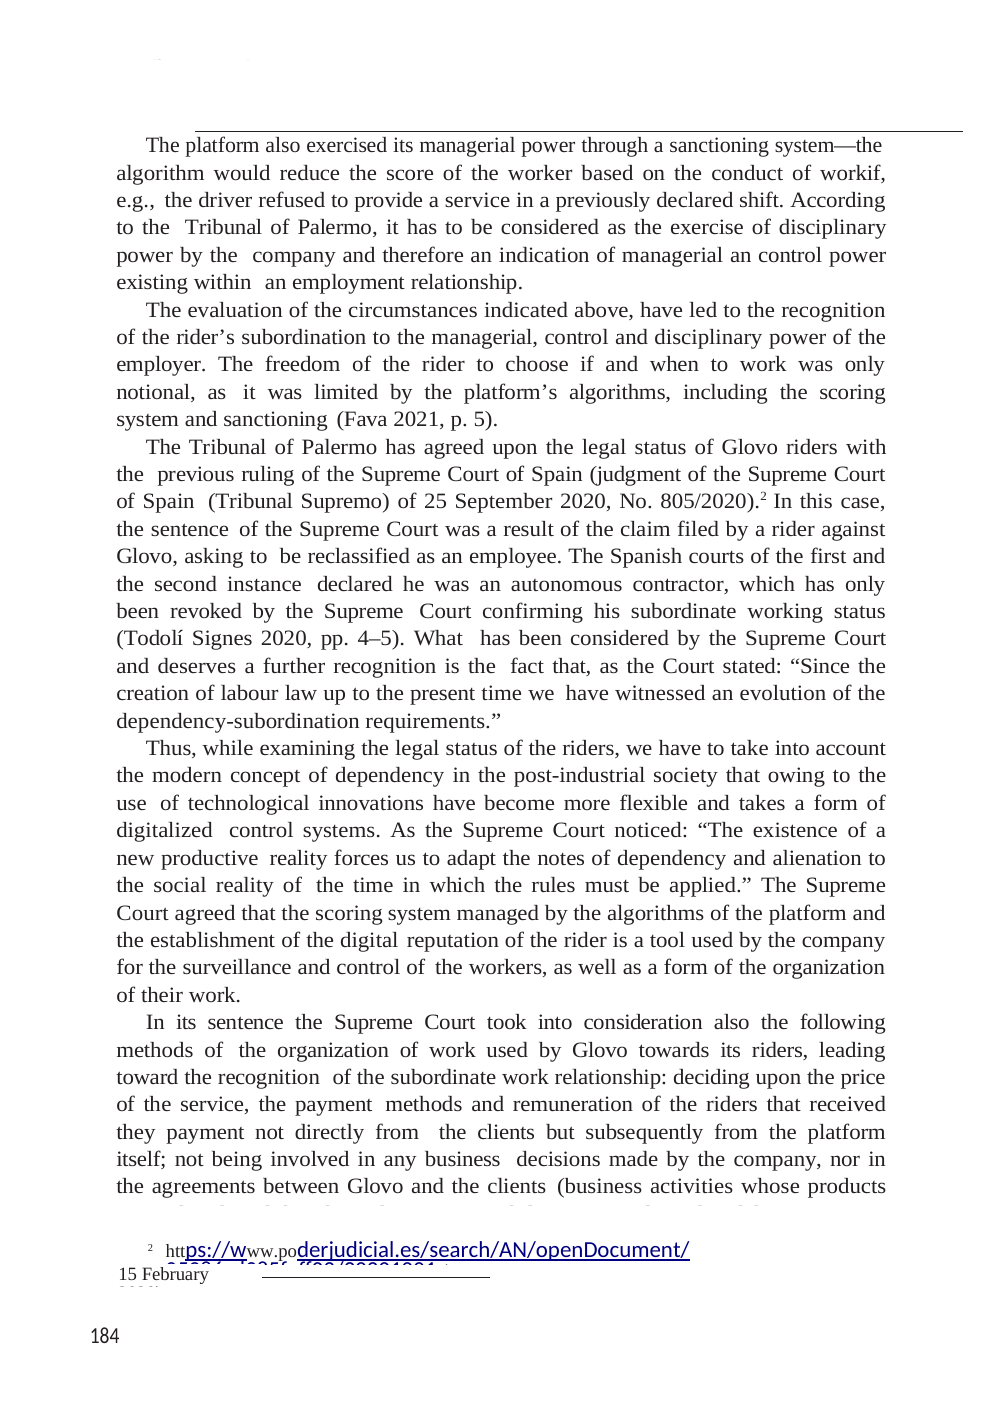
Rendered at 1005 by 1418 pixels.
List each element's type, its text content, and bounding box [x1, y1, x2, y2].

text The Tribunal of Palermo has agreed upon the legal status of Glovo riders with the previous ruling of the Supreme Court of Spain (judgment of the Supreme Court of Spain (Tribunal Supremo) of 25 September 2020, No. 805/2020).2 In this case, the sentence of the Supreme Court was a result of the claim filed by a rider against Glovo, asking to be reclassified as an employee. The Spanish courts of the first and the second instance declared he was an autonomous contractor, which has only been revoked by the Supreme Court confirming his subordinate working status (Todolí Signes 2020, pp. 4–5). What has been considered by the Supreme Court and deserves a further recognition is the fact that, as the Court stated: “Since the creation of labour law up to the present time we have witnessed an evolution of the dependency-subordination requirements.” [116, 434, 886, 733]
text The platform also exercised its managerial power through a sanctioning system—the [116, 134, 888, 157]
text Thus, while examining the legal status of the riders, we have to take into account the modern concept of dependency in the post-industrial society that owing to the use of technological innovations have become more flexible and takes a form of digitalized control systems. As the Supreme Court noticed: “The existence of a new productive reality forces us to adapt the notes of dependency and alienation to the social reality of the time in which the rules must be applied.” The Supreme Court agreed that the scoring system managed by the algorithms of the platform and the establishment of the digital reputation of the rider is a tool used by the company for the surveillance and control of the workers, as well as a form of the organization of their work. [116, 735, 886, 1007]
text 2 [148, 1241, 155, 1253]
text In its sentence the Supreme Court took into consideration also the following methods of the organization of work used by Glovo towards its riders, leading toward the recognition of the subordinate work relationship: deciding upon the price of the service, the payment methods and remuneration of the riders that received they payment not directly from the clients but subsequently from the platform itself; not being involved in any business decisions made by the company, nor in the agreements between Glovo and the clients (business activities whose products were distributed by the riders); impossibility to conduct the delivery service without the use and connection to the platform and the application managed by Glovo (Todolí Signes 2020, pp. 10–11). [116, 1009, 886, 1206]
text 184 [89, 1323, 120, 1349]
text algorithm would reduce the score of the worker based on the conduct of workif, e.g., the driver refused to provide a service in a previously declared shift. According to the Tribunal of Palermo, it has to be considered as the exercise of disciplinary power by the company and therefore an indication of managerial an control power existing within an employment relationship. [116, 159, 886, 294]
text The evaluation of the circumstances indicated above, have led to the recognition of the rider’s subordination to the managerial, control and disciplinary power of the employer. The freedom of the rider to choose if and when to work was only notional, as it was limited by the platform’s algorithms, including the scoring system and sanctioning (Fava 2021, p. 5). [116, 297, 886, 431]
text https://www.poderjudicial.es/search/AN/openDocument/05986cd385feff03/20201001 (access: [165, 1242, 888, 1264]
text 15 February 2020). [118, 1264, 262, 1287]
